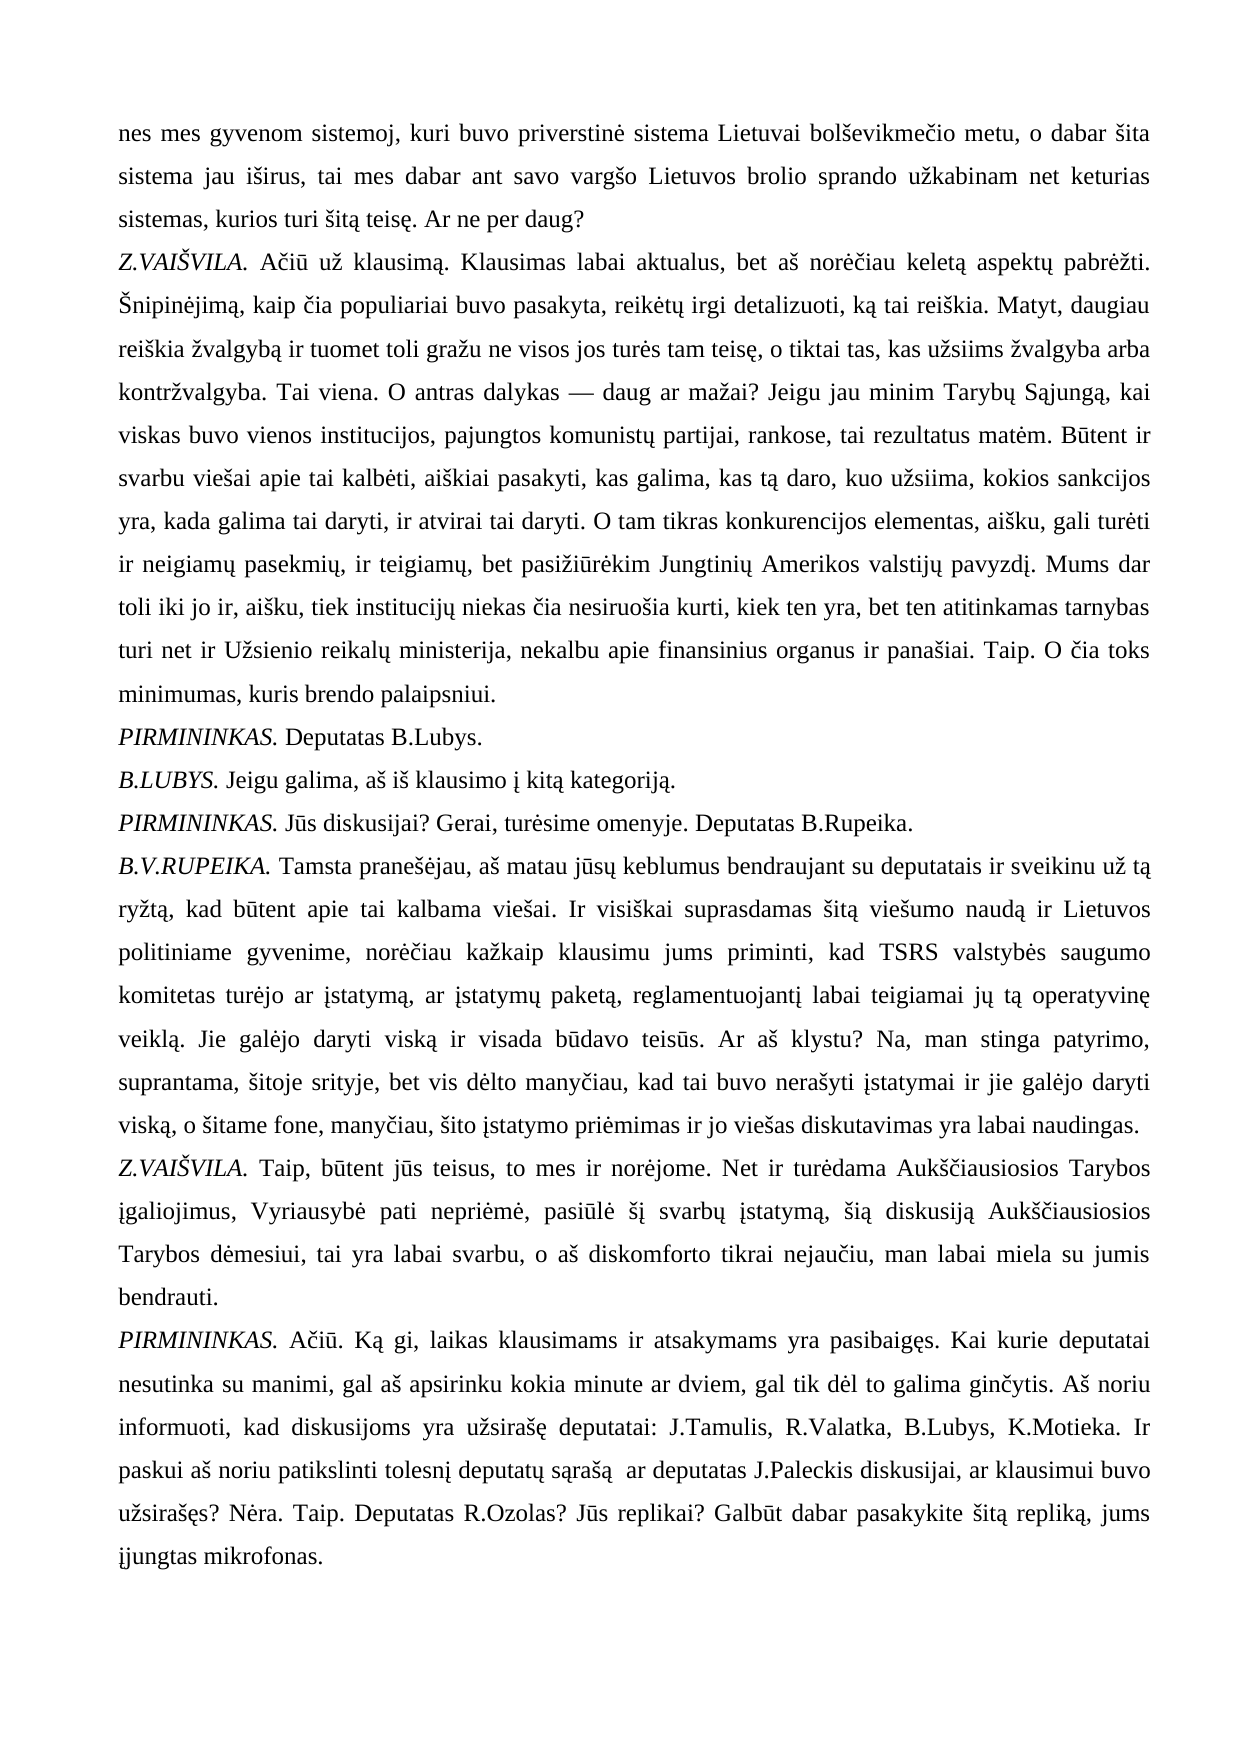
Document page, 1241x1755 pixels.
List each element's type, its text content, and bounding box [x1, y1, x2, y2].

text B.LUBYS. Jeigu galima, aš iš klausimo į kitą kategoriją. [118, 765, 1152, 794]
text PIRMININKAS. Ačiū. Ką gi, laikas klausimams ir atsakymams yra pasibaigęs. Kai kurie deputatai nesutinka su manimi, gal aš apsirinku kokia minute ar dviem, gal tik dėl to galima ginčytis. Aš noriu informuoti, kad diskusijoms yra užsirašę deputatai: J.Tamulis, R.Valatka, B.Lubys, K.Motieka. Ir paskui aš noriu patikslinti tolesnį deputatų sąrašą ar deputatas J.Paleckis diskusijai, ar klausimui buvo užsirašęs? Nėra. Taip. Deputatas R.Ozolas? Jūs replikai? Galbūt dabar pasakykite šitą repliką, jums įjungtas mikrofonas. [118, 1326, 1152, 1570]
text Z.VAIŠVILA. Ačiū už klausimą. Klausimas labai aktualus, bet aš norėčiau keletą aspektų pabrėžti. Šnipinėjimą, kaip čia populiariai buvo pasakyta, reikėtų irgi detalizuoti, ką tai reiškia. Matyt, daugiau reiškia žvalgybą ir tuomet toli gražu ne visos jos turės tam teisę, o tiktai tas, kas užsiims žvalgyba arba kontržvalgyba. Tai viena. O antras dalykas — daug ar mažai? Jeigu jau minim Tarybų Sąjungą, kai viskas buvo vienos institucijos, pajungtos komunistų partijai, rankose, tai rezultatus matėm. Būtent ir svarbu viešai apie tai kalbėti, aiškiai pasakyti, kas galima, kas tą daro, kuo užsiima, kokios sankcijos yra, kada galima tai daryti, ir atvirai tai daryti. O tam tikras konkurencijos elementas, aišku, gali turėti ir neigiamų pasekmių, ir teigiamų, bet pasižiūrėkim Jungtinių Amerikos valstijų pavyzdį. Mums dar toli iki jo ir, aišku, tiek institucijų niekas čia nesiruošia kurti, kiek ten yra, bet ten atitinkamas tarnybas turi net ir Užsienio reikalų ministerija, nekalbu apie finansinius organus ir panašiai. Taip. O čia toks minimumas, kuris brendo palaipsniui. [118, 247, 1152, 707]
text nes mes gyvenom sistemoj, kuri buvo priverstinė sistema Lietuvai bolševikmečio metu, o dabar šita sistema jau iširus, tai mes dabar ant savo vargšo Lietuvos brolio sprando užkabinam net keturias sistemas, kurios turi šitą teisę. Ar ne per daug? [118, 118, 1152, 233]
text B.V.RUPEIKA. Tamsta pranešėjau, aš matau jūsų keblumus bendraujant su deputatais ir sveikinu už tą ryžtą, kad būtent apie tai kalbama viešai. Ir visiškai suprasdamas šitą viešumo naudą ir Lietuvos politiniame gyvenime, norėčiau kažkaip klausimu jums priminti, kad TSRS valstybės saugumo komitetas turėjo ar įstatymą, ar įstatymų paketą, reglamentuojantį labai teigiamai jų tą operatyvinę veiklą. Jie galėjo daryti viską ir visada būdavo teisūs. Ar aš klystu? Na, man stinga patyrimo, suprantama, šitoje srityje, bet vis dėlto manyčiau, kad tai buvo nerašyti įstatymai ir jie galėjo daryti viską, o šitame fone, manyčiau, šito įstatymo priėmimas ir jo viešas diskutavimas yra labai naudingas. [118, 851, 1152, 1139]
text PIRMININKAS. Jūs diskusijai? Gerai, turėsime omenyje. Deputatas B.Rupeika. [118, 808, 1152, 837]
text Z.VAIŠVILA. Taip, būtent jūs teisus, to mes ir norėjome. Net ir turėdama Aukščiausiosios Tarybos įgaliojimus, Vyriausybė pati nepriėmė, pasiūlė šį svarbų įstatymą, šią diskusiją Aukščiausiosios Tarybos dėmesiui, tai yra labai svarbu, o aš diskomforto tikrai nejaučiu, man labai miela su jumis bendrauti. [118, 1153, 1152, 1311]
text PIRMININKAS. Deputatas B.Lubys. [118, 722, 1152, 751]
